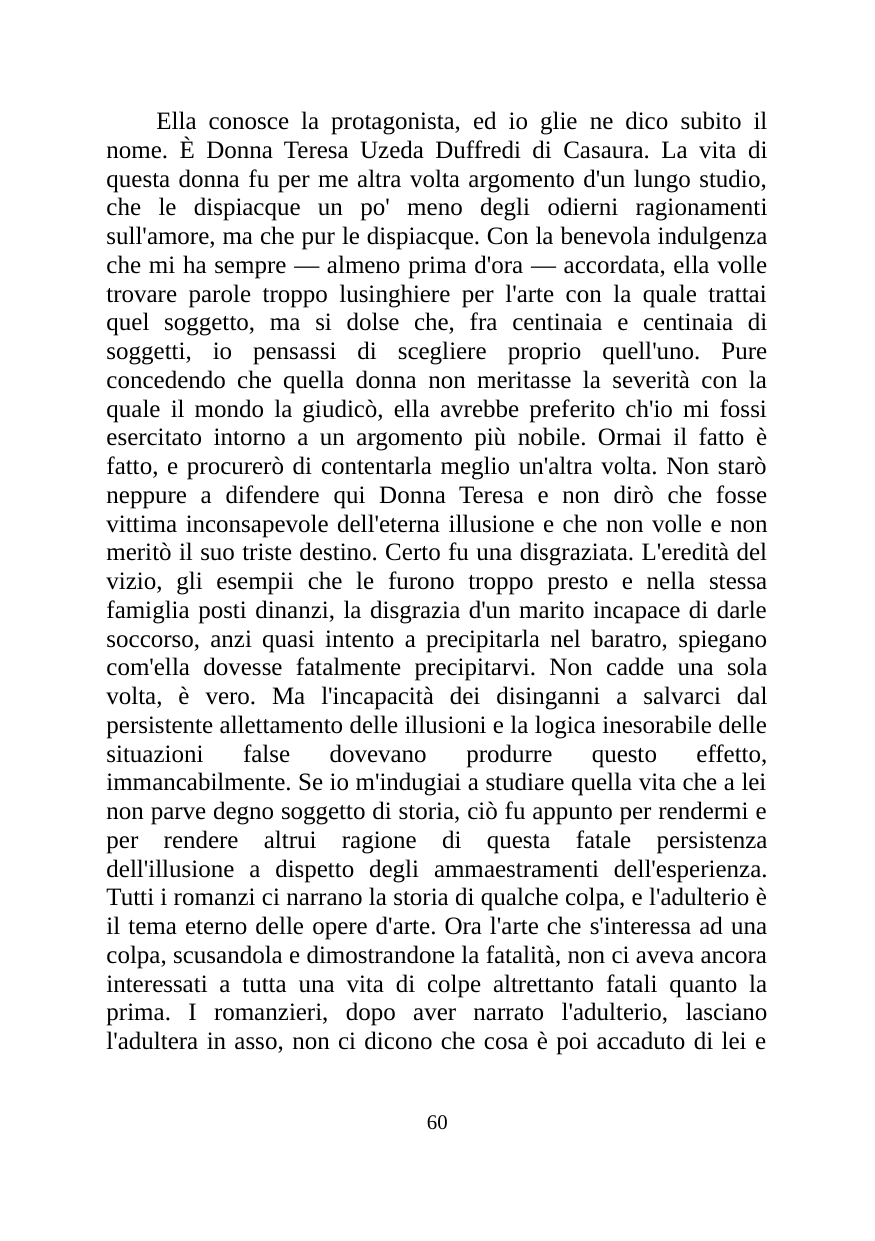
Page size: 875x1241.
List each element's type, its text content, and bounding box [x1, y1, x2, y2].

text Ella conosce la protagonista, ed io glie ne dico subito il nome. È Donna Teresa Uzeda Duffredi di Casaura. La vita di questa donna fu per me altra volta argomento d'un lungo studio, che le dispiacque un po' meno degli odierni ragionamenti sull'amore, ma che pur le dispiacque. Con la benevola indulgenza che mi ha sempre ― almeno prima d'ora ― accordata, ella volle trovare parole troppo lusinghiere per l'arte con la quale trattai quel soggetto, ma si dolse che, fra centinaia e centinaia di soggetti, io pensassi di scegliere proprio quell'uno. Pure concedendo che quella donna non meritasse la severità con la quale il mondo la giudicò, ella avrebbe preferito ch'io mi fossi esercitato intorno a un argomento più nobile. Ormai il fatto è fatto, e procurerò di contentarla meglio un'altra volta. Non starò neppure a difendere qui Donna Teresa e non dirò che fosse vittima inconsapevole dell'eterna illusione e che non volle e non meritò il suo triste destino. Certo fu una disgraziata. L'eredità del vizio, gli esempii che le furono troppo presto e nella stessa famiglia posti dinanzi, la disgrazia d'un marito incapace di darle soccorso, anzi quasi intento a precipitarla nel baratro, spiegano com'ella dovesse fatalmente precipitarvi. Non cadde una sola volta, è vero. Ma l'incapacità dei disinganni a salvarci dal persistente allettamento delle illusioni e la logica inesorabile delle situazioni false dovevano produrre questo effetto, immancabilmente. Se io m'indugiai a studiare quella vita che a lei non parve degno soggetto di storia, ciò fu appunto per rendermi e per rendere altrui ragione di questa fatale persistenza dell'illusione a dispetto degli ammaestramenti dell'esperienza. Tutti i romanzi ci narrano la storia di qualche colpa, e l'adulterio è il tema eterno delle opere d'arte. Ora l'arte che s'interessa ad una colpa, scusandola e dimostrandone la fatalità, non ci aveva ancora interessati a tutta una vita di colpe altrettanto fatali quanto la prima. I romanzieri, dopo aver narrato l'adulterio, lasciano l'adultera in asso, non ci dicono che cosa è poi accaduto di lei e [106, 106, 768, 1055]
